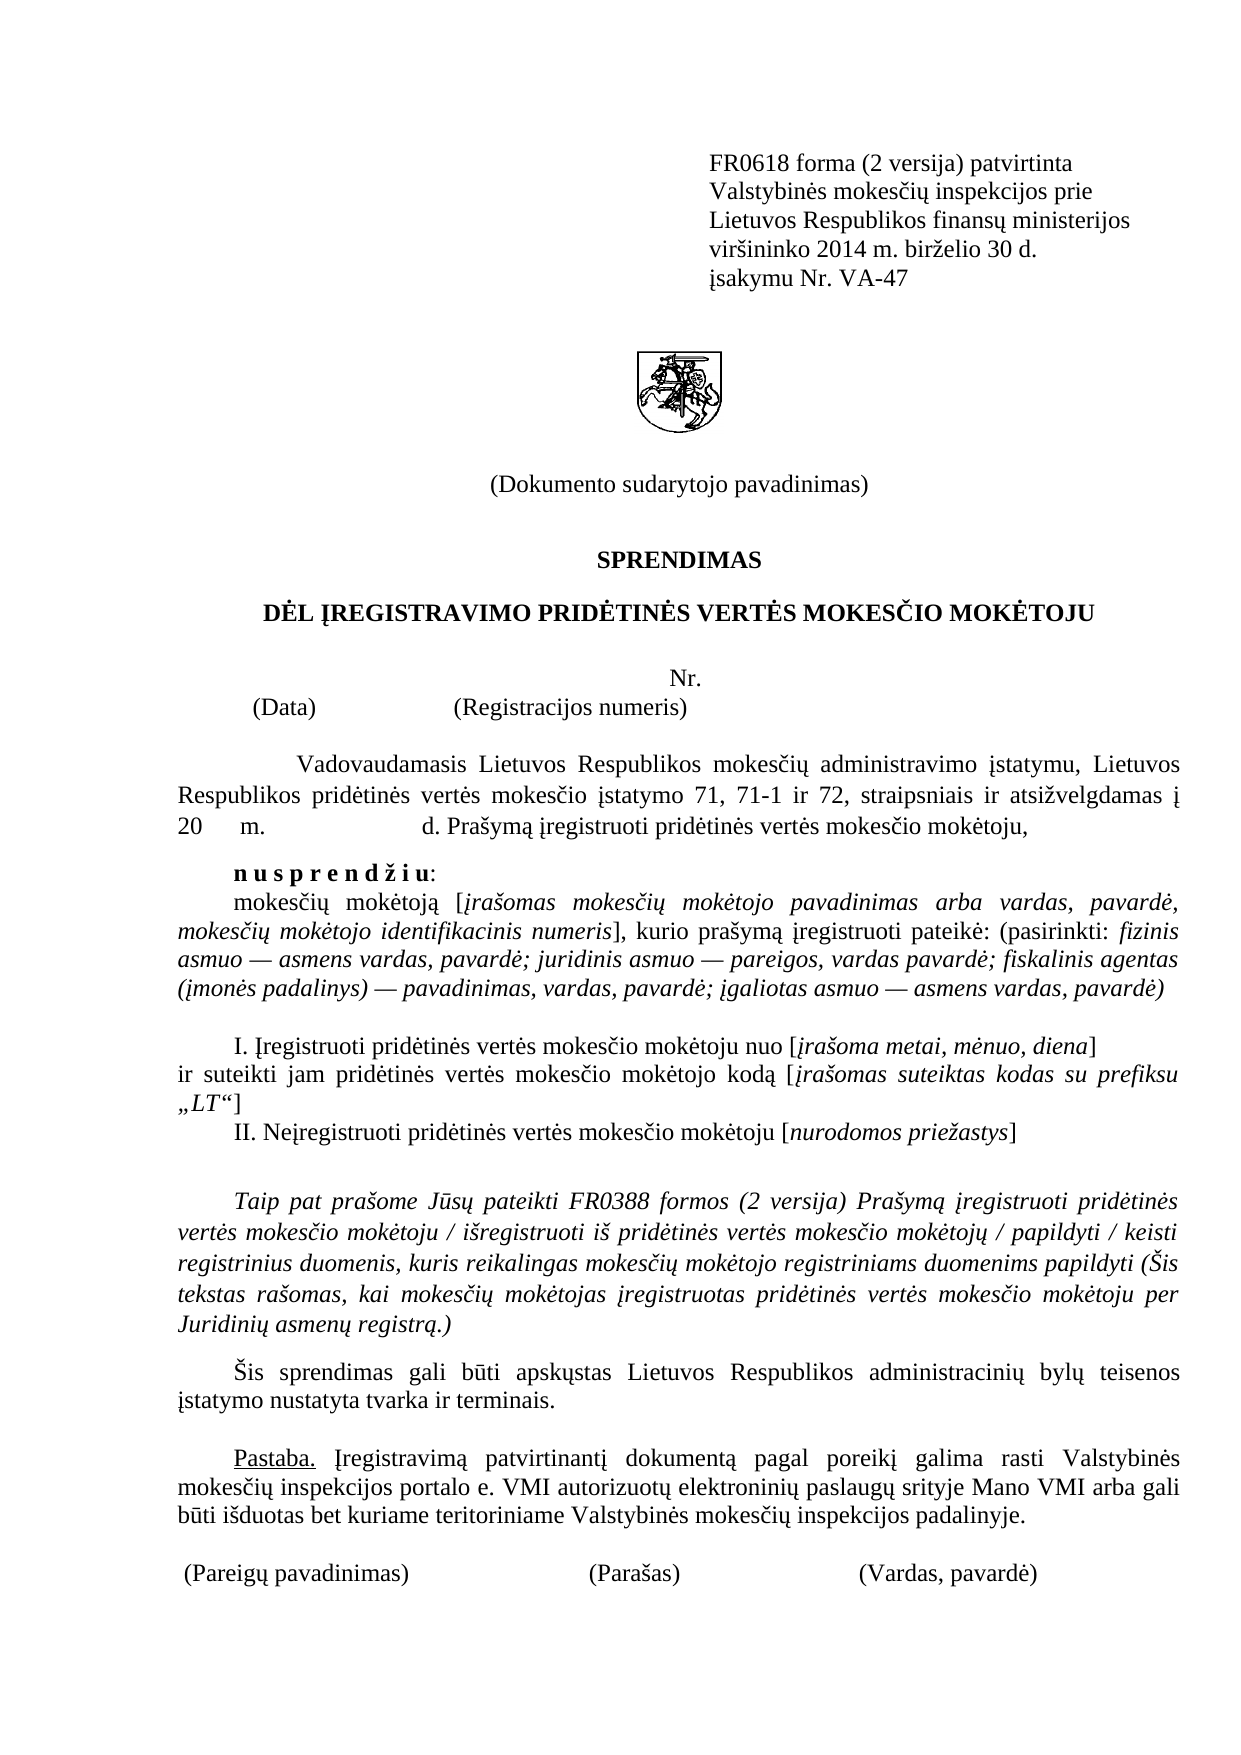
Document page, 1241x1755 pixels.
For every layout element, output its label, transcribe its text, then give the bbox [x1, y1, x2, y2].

text FR0618 forma (2 versija) patvirtinta [177, 148, 1181, 176]
text viršininko 2014 m. birželio 30 d. [177, 234, 1181, 263]
subtitle DĖL ĮREGISTRAVIMO PRIDĖTINĖS VERTĖS MOKESČIO MOKĖTOJU [177, 598, 1181, 627]
text Pastaba. Įregistravimą patvirtinantį dokumentą pagal poreikį galima rasti Valstybinės mokesčių inspekcijos portalo e. VMI autorizuotų elektroninių paslaugų srityje Mano VMI arba gali būti išduotas bet kuriame teritoriniame Valstybinės mokesčių inspekcijos padalinyje. [177, 1443, 1181, 1529]
text įsakymu Nr. VA-47 [177, 263, 1181, 291]
text Vadovaudamasis Lietuvos Respublikos mokesčių administravimo įstatymu, Lietuvos Respublikos pridėtinės vertės mokesčio įstatymo 71, 71-1 ir 72, straipsniais ir atsižvelgdamas į 20 m. d. Prašymą įregistruoti pridėtinės vertės mokesčio mokėtoju, [177, 749, 1181, 839]
text n u s p r e n d ž i u: [177, 858, 1181, 887]
text Valstybinės mokesčių inspekcijos prie [177, 176, 1181, 205]
text I. Įregistruoti pridėtinės vertės mokesčio mokėtoju nuo [įrašoma metai, mėnuo, diena] [177, 1031, 1181, 1059]
text Taip pat prašome Jūsų pateikti FR0388 formos (2 versija) Prašymą įregistruoti pridėtinės vertės mokesčio mokėtoju / išregistruoti iš pridėtinės vertės mokesčio mokėtojų / papildyti / keisti registrinius duomenis, kuris reikalingas mokesčių mokėtojo registriniams duomenims papildyti (Šis tekstas rašomas, kai mokesčių mokėtojas įregistruotas pridėtinės vertės mokesčio mokėtoju per Juridinių asmenų registrą.) [177, 1186, 1181, 1338]
text (Pareigų pavadinimas) (Parašas) (Vardas, pavardė) [177, 1558, 1181, 1587]
text II. Neįregistruoti pridėtinės vertės mokesčio mokėtoju [nurodomos priežastys] [177, 1117, 1181, 1146]
text mokesčių mokėtoją [įrašomas mokesčių mokėtojo pavadinimas arba vardas, pavardė, mokesčių mokėtojo identifikacinis numeris], kurio prašymą įregistruoti pateikė: (pasirinkti: fizinis asmuo — asmens vardas, pavardė; juridinis asmuo — pareigos, vardas pavardė; fiskalinis agentas (įmonės padalinys) — pavadinimas, vardas, pavardė; įgaliotas asmuo — asmens vardas, pavardė) [177, 887, 1181, 1002]
text Lietuvos Respublikos finansų ministerijos [177, 205, 1181, 234]
text Šis sprendimas gali būti apskųstas Lietuvos Respublikos administracinių bylų teisenos įstatymo nustatyta tvarka ir terminais. [177, 1357, 1181, 1414]
text SPRENDIMAS [177, 545, 1181, 574]
text ir suteikti jam pridėtinės vertės mokesčio mokėtojo kodą [įrašomas suteiktas kodas su prefiksu „LT“] [177, 1059, 1181, 1117]
text (Dokumento sudarytojo pavadinimas) [177, 469, 1181, 498]
text Nr. [177, 663, 1181, 692]
text (Data) (Registracijos numeris) [177, 692, 1181, 721]
